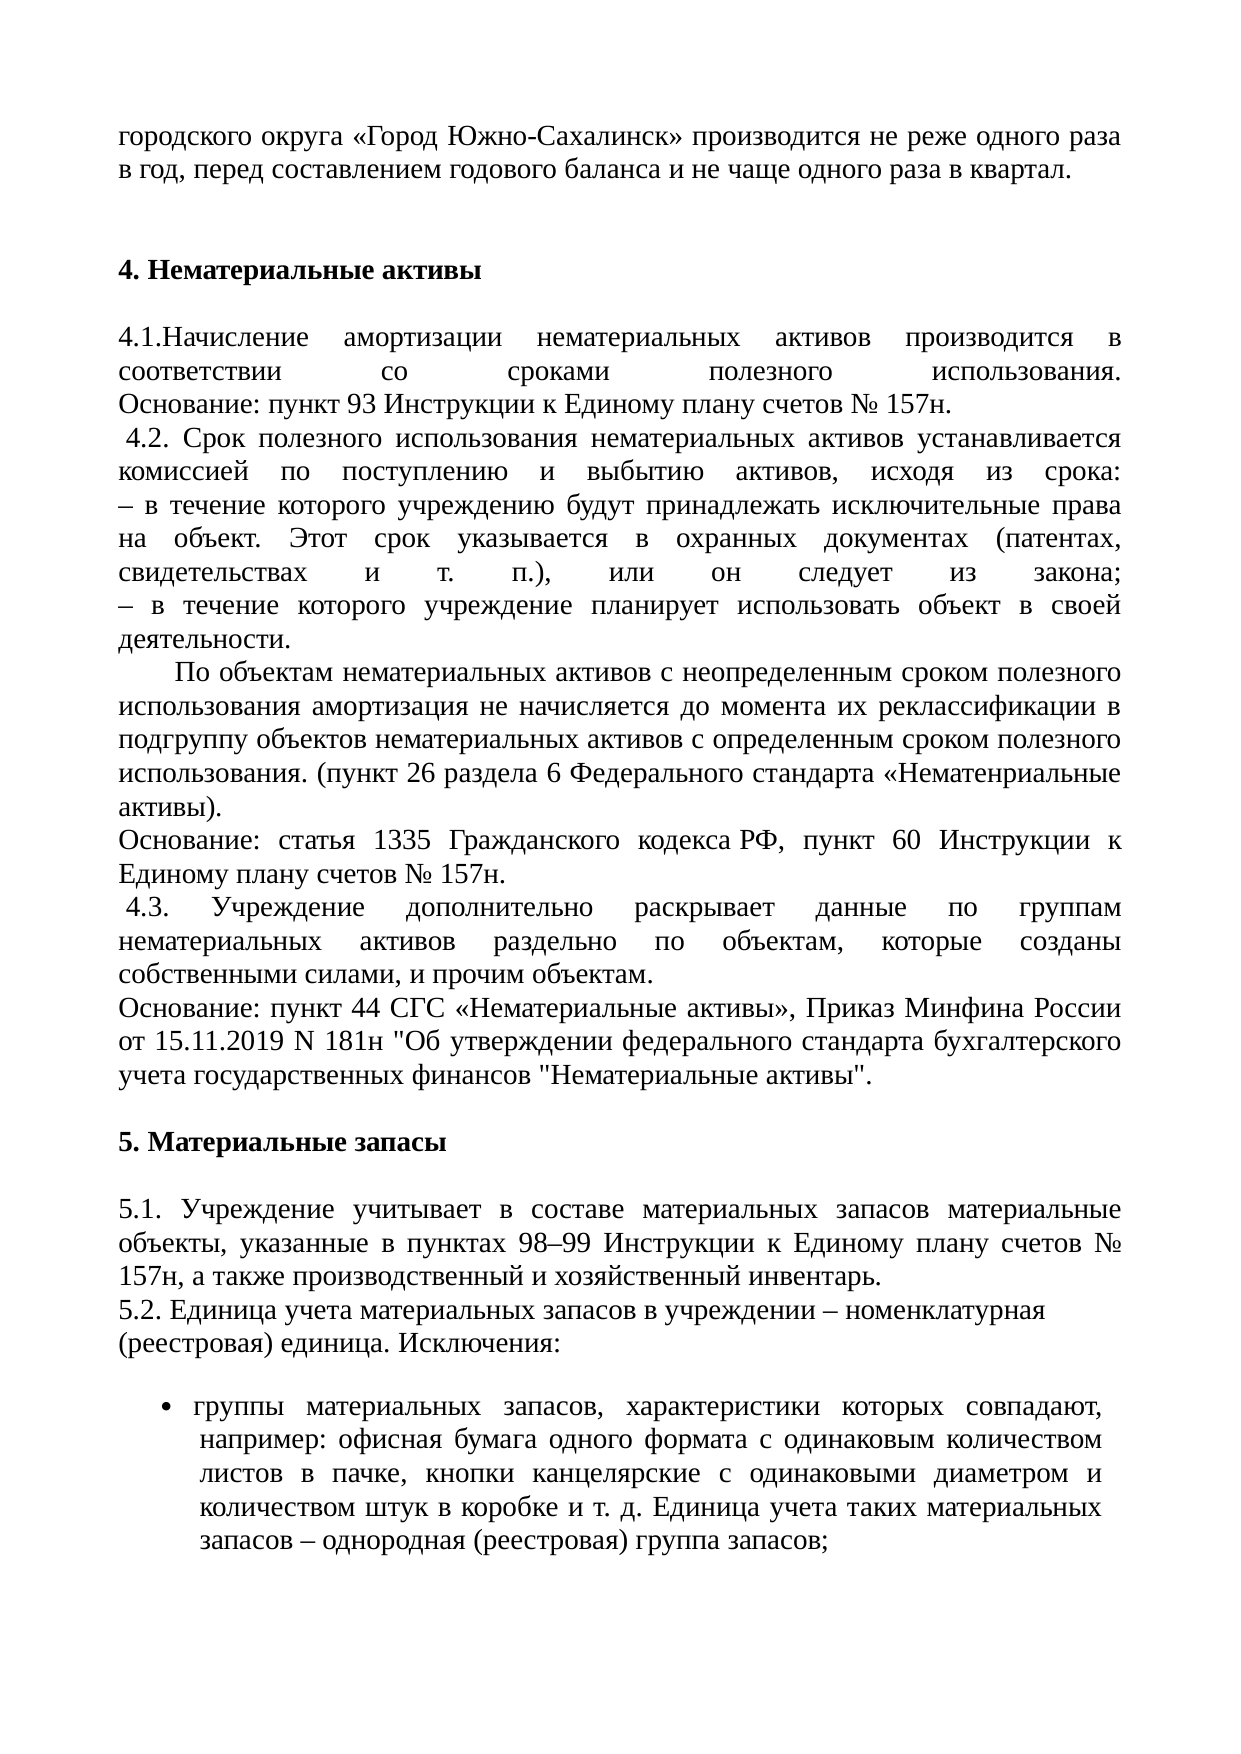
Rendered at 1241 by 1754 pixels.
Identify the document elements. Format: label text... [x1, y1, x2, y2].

text 4.1.Начисление амортизации нематериальных активов производится в соответствии со сроками полезного использования. Основание: пункт 93 Инструкции к Единому плану счетов № 157н. [118, 319, 1122, 420]
text Основание: статья 1335 Гражданского кодекса РФ, пункт 60 Инструкции к Единому плану счетов № 157н. [118, 822, 1122, 889]
text 5.2. Единица учета материальных запасов в учреждении – номенклатурная (реестровая) единица. Исключения: [118, 1292, 1122, 1359]
text 4. Нематериальные активы [118, 252, 1122, 286]
text городского округа «Город Южно-Сахалинск» производится не реже одного раза в год, перед составлением годового баланса и не чаще одного раза в квартал. [118, 118, 1122, 185]
list группы материальных запасов, характеристики которых совпадают, например: офисная бумага одного формата с одинаковым количеством листов в пачке, кнопки канцелярские с одинаковыми диаметром и количеством штук в коробке и т. д. Единица учета таких материальных запасов – однородная (реестровая) группа запасов; [162, 1388, 1103, 1556]
text По объектам нематериальных активов с неопределенным сроком полезного использования амортизация не начисляется до момента их реклассификации в подгруппу объектов нематериальных активов с определенным сроком полезного использования. (пункт 26 раздела 6 Федерального стандарта «Нематенриальные активы). [118, 655, 1122, 822]
text 5.1. Учреждение учитывает в составе материальных запасов материальные объекты, указанные в пунктах 98–99 Инструкции к Единому плану счетов № 157н, а также производственный и хозяйственный инвентарь. [118, 1191, 1122, 1292]
text 4.2. Срок полезного использования нематериальных активов устанавливается комиссией по поступлению и выбытию активов, исходя из срока: – в течение которого учреждению будут принадлежать исключительные права на объект. Этот срок указывается в охранных документах (патентах, свидетельствах и т. п.), или он следует из закона; – в течение которого учреждение планирует использовать объект в своей деятельности. [118, 420, 1122, 655]
text 4.3. Учреждение дополнительно раскрывает данные по группам нематериальных активов раздельно по объектам, которые созданы собственными силами, и прочим объектам. [118, 889, 1122, 990]
text Основание: пункт 44 СГС «Нематериальные активы», Приказ Минфина России от 15.11.2019 N 181н "Об утверждении федерального стандарта бухгалтерского учета государственных финансов "Нематериальные активы". [118, 990, 1122, 1091]
text 5. Материальные запасы [118, 1124, 1122, 1158]
